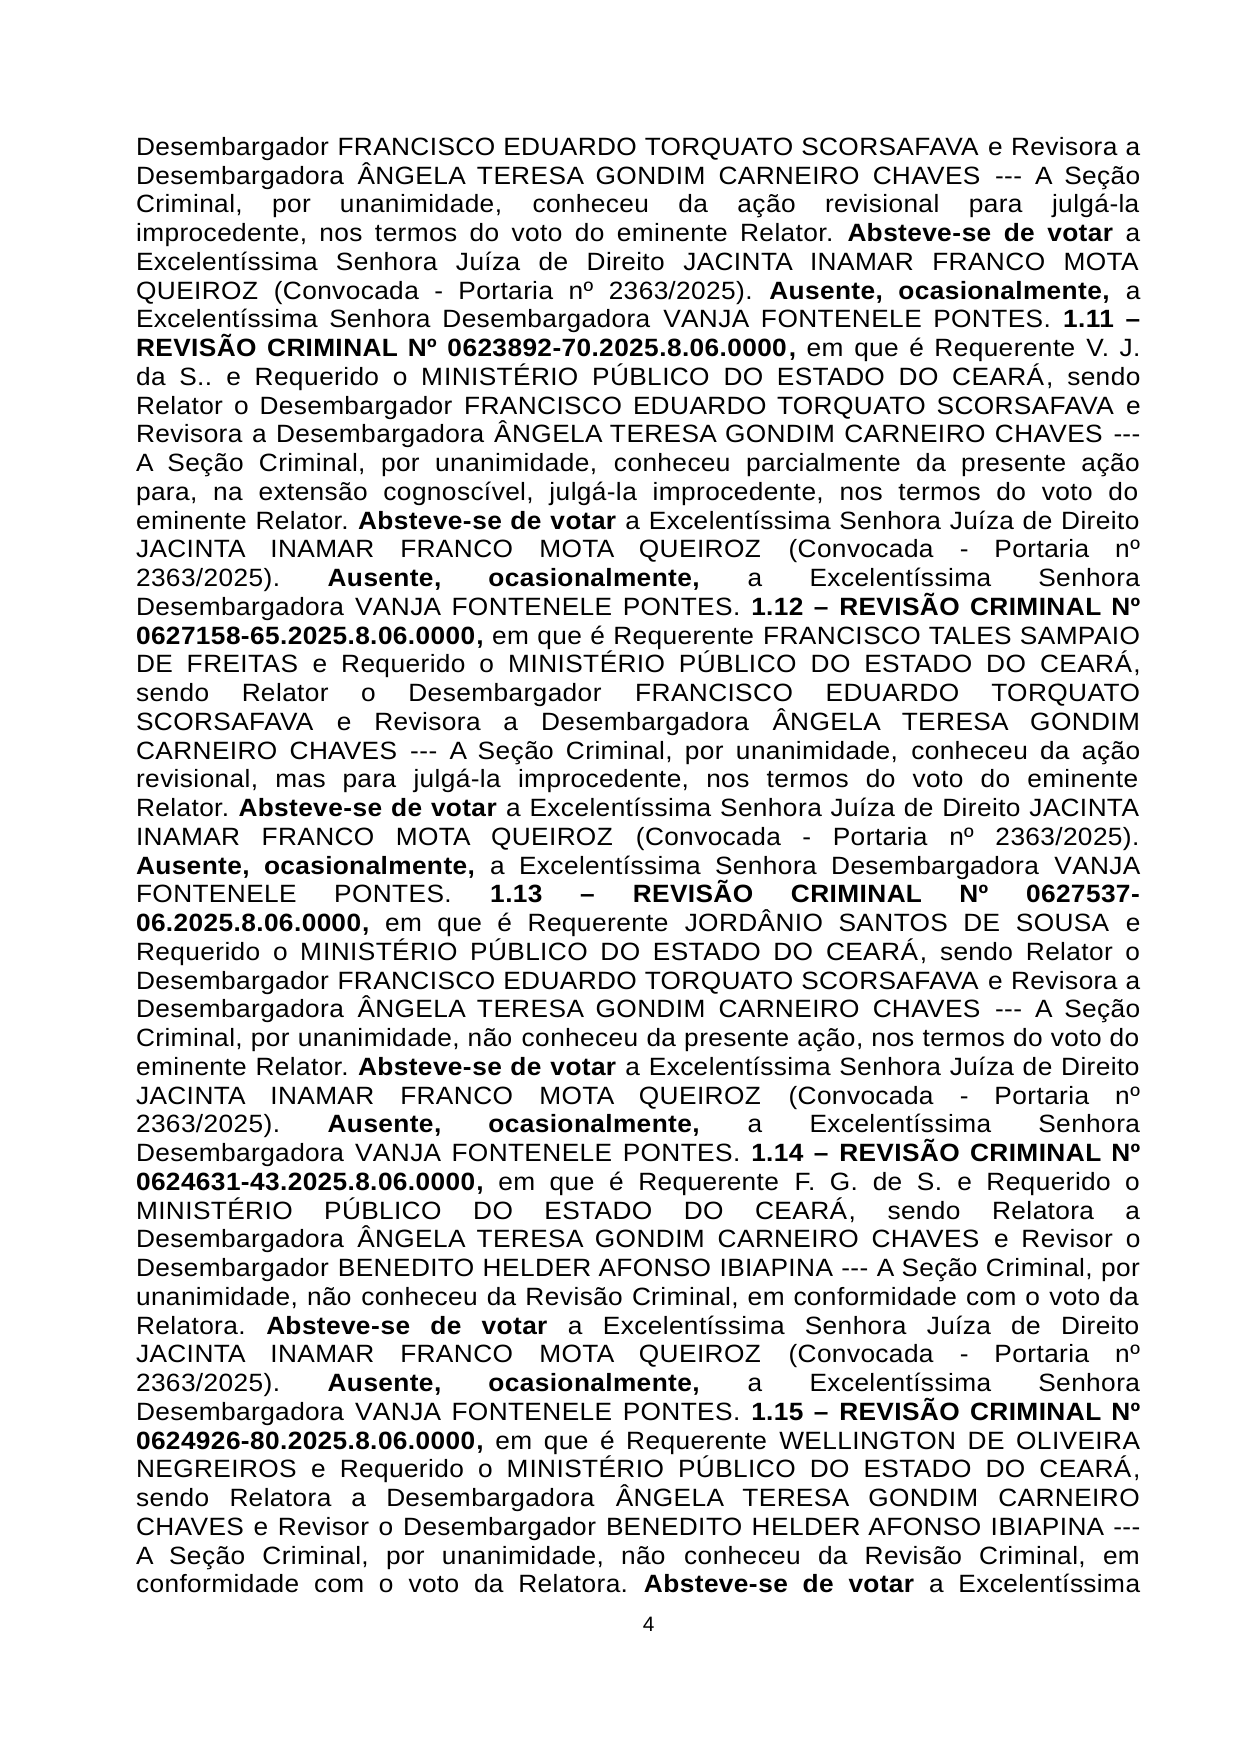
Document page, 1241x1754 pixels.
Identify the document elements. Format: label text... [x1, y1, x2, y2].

list Desembargador FRANCISCO EDUARDO TORQUATO SCORSAFAVA e Revisora a Desembargadora ÂNGELA TERESA GONDIM CARNEIRO CHAVES --- A Seção Criminal, por unanimidade, conheceu da ação revisional para julgá-la improcedente, nos termos do voto do eminente Relator. Absteve-se de votar a Excelentíssima Senhora Juíza de Direito JACINTA INAMAR FRANCO MOTA QUEIROZ (Convocada - Portaria nº 2363/2025). Ausente, ocasionalmente, a Excelentíssima Senhora Desembargadora VANJA FONTENELE PONTES. 1.11 – REVISÃO CRIMINAL Nº 0623892-70.2025.8.06.0000, em que é Requerente V. J. da S.. e Requerido o MINISTÉRIO PÚBLICO DO ESTADO DO CEARÁ, sendo Relator o Desembargador FRANCISCO EDUARDO TORQUATO SCORSAFAVA e Revisora a Desembargadora ÂNGELA TERESA GONDIM CARNEIRO CHAVES --- A Seção Criminal, por unanimidade, conheceu parcialmente da presente ação para, na extensão cognoscível, julgá-la improcedente, nos termos do voto do eminente Relator. Absteve-se de votar a Excelentíssima Senhora Juíza de Direito JACINTA INAMAR FRANCO MOTA QUEIROZ (Convocada - Portaria nº 2363/2025). Ausente, ocasionalmente, a Excelentíssima Senhora Desembargadora VANJA FONTENELE PONTES. 1.12 – REVISÃO CRIMINAL Nº 0627158-65.2025.8.06.0000, em que é Requerente FRANCISCO TALES SAMPAIO DE FREITAS e Requerido o MINISTÉRIO PÚBLICO DO ESTADO DO CEARÁ, sendo Relator o Desembargador FRANCISCO EDUARDO TORQUATO SCORSAFAVA e Revisora a Desembargadora ÂNGELA TERESA GONDIM CARNEIRO CHAVES --- A Seção Criminal, por unanimidade, conheceu da ação revisional, mas para julgá-la improcedente, nos termos do voto do eminente Relator. Absteve-se de votar a Excelentíssima Senhora Juíza de Direito JACINTA INAMAR FRANCO MOTA QUEIROZ (Convocada - Portaria nº 2363/2025). Ausente, ocasionalmente, a Excelentíssima Senhora Desembargadora VANJA FONTENELE PONTES. 1.13 – REVISÃO CRIMINAL Nº 0627537-06.2025.8.06.0000, em que é Requerente JORDÂNIO SANTOS DE SOUSA e Requerido o MINISTÉRIO PÚBLICO DO ESTADO DO CEARÁ, sendo Relator o Desembargador FRANCISCO EDUARDO TORQUATO SCORSAFAVA e Revisora a Desembargadora ÂNGELA TERESA GONDIM CARNEIRO CHAVES --- A Seção Criminal, por unanimidade, não conheceu da presente ação, nos termos do voto do eminente Relator. Absteve-se de votar a Excelentíssima Senhora Juíza de Direito JACINTA INAMAR FRANCO MOTA QUEIROZ (Convocada - Portaria nº 2363/2025). Ausente, ocasionalmente, a Excelentíssima Senhora Desembargadora VANJA FONTENELE PONTES. 1.14 – REVISÃO CRIMINAL Nº 0624631-43.2025.8.06.0000, em que é Requerente F. G. de S. e Requerido o MINISTÉRIO PÚBLICO DO ESTADO DO CEARÁ, sendo Relatora a Desembargadora ÂNGELA TERESA GONDIM CARNEIRO CHAVES e Revisor o Desembargador BENEDITO HELDER AFONSO IBIAPINA --- A Seção Criminal, por unanimidade, não conheceu da Revisão Criminal, em conformidade com o voto da Relatora. Absteve-se de votar a Excelentíssima Senhora Juíza de Direito JACINTA INAMAR FRANCO MOTA QUEIROZ (Convocada - Portaria nº 2363/2025). Ausente, ocasionalmente, a Excelentíssima Senhora Desembargadora VANJA FONTENELE PONTES. 1.15 – REVISÃO CRIMINAL Nº 0624926-80.2025.8.06.0000, em que é Requerente WELLINGTON DE OLIVEIRA NEGREIROS e Requerido o MINISTÉRIO PÚBLICO DO ESTADO DO CEARÁ, sendo Relatora a Desembargadora ÂNGELA TERESA GONDIM CARNEIRO CHAVES e Revisor o Desembargador BENEDITO HELDER AFONSO IBIAPINA --- A Seção Criminal, por unanimidade, não conheceu da Revisão Criminal, em conformidade com o voto da Relatora. Absteve-se de votar a Excelentíssima [136, 132, 1140, 1598]
